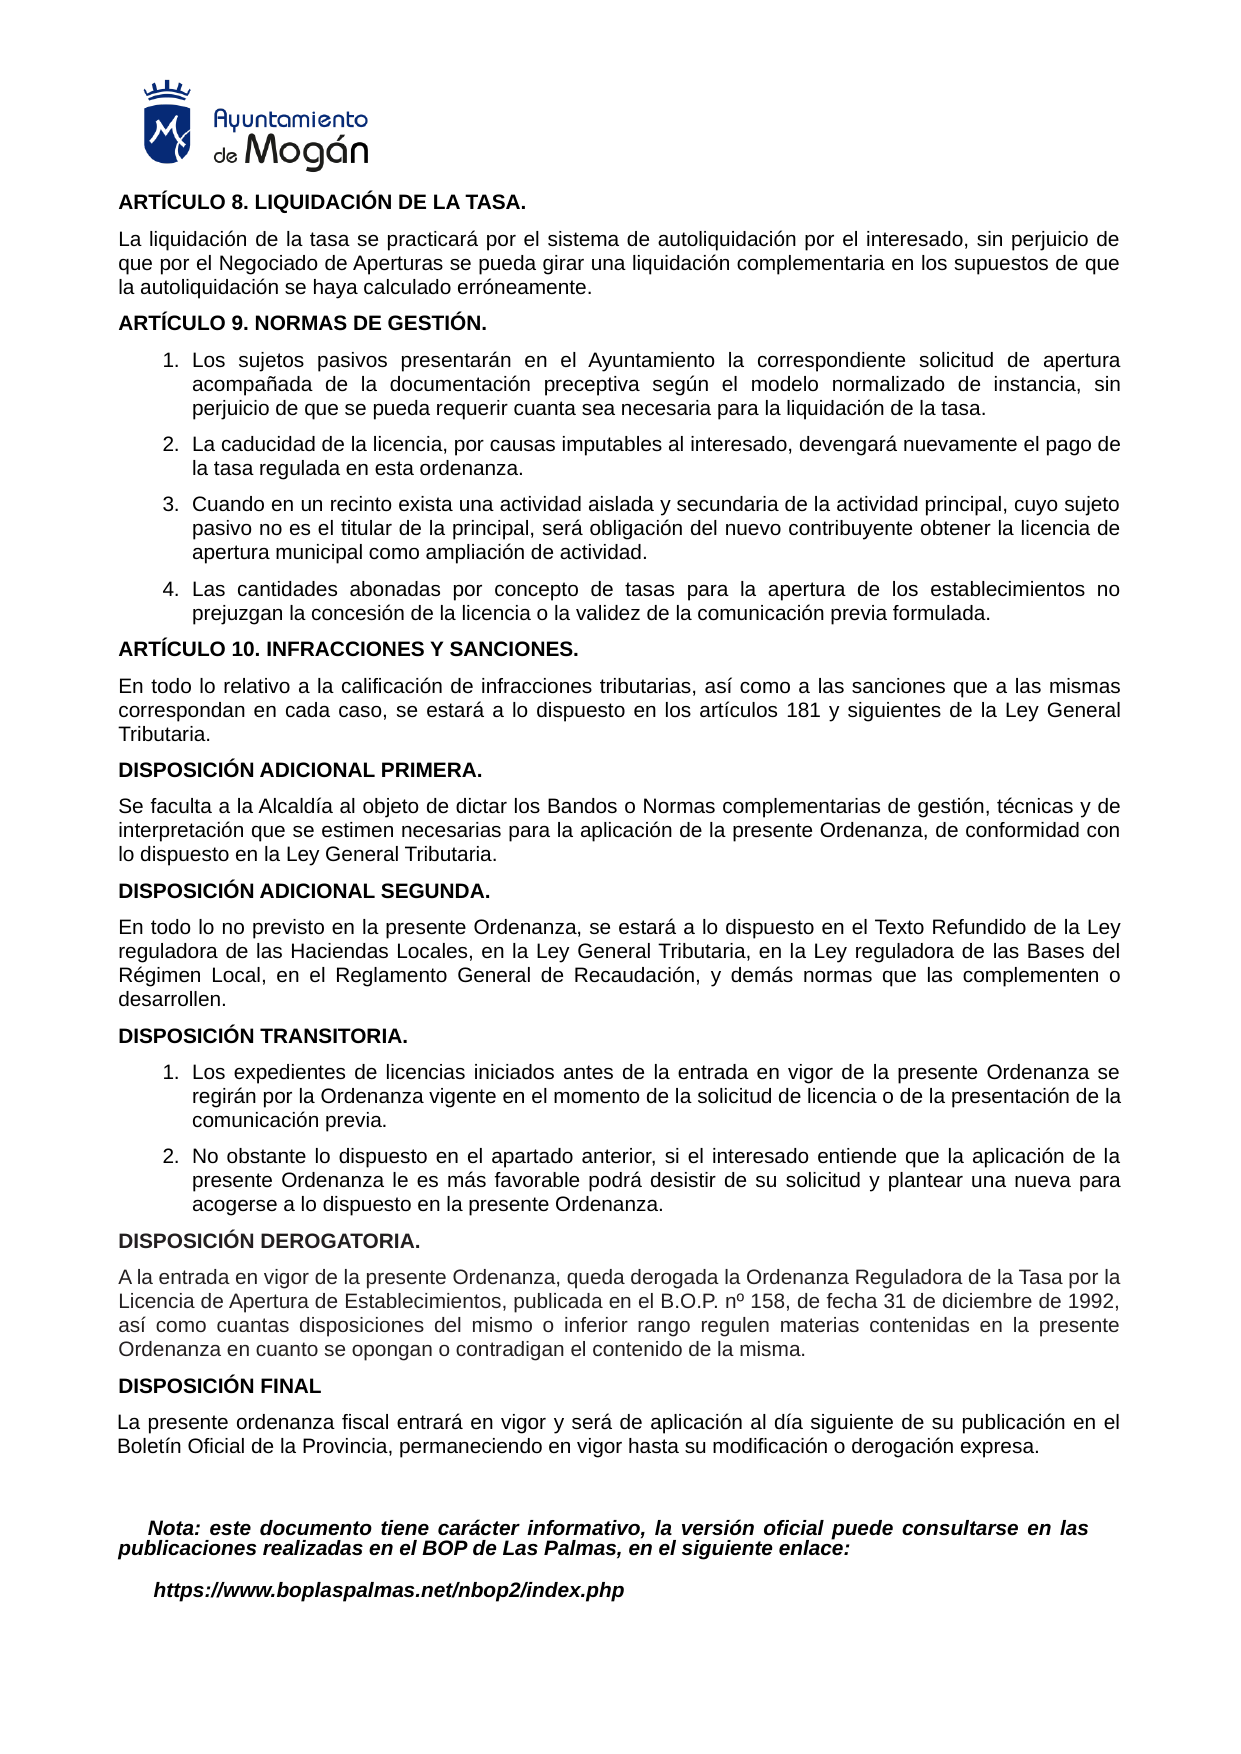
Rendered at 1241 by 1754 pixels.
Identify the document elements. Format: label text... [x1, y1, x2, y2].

text DISPOSICIÓN DEROGATORIA. [118, 1229, 1122, 1253]
text La presente ordenanza fiscal entrará en vigor y será de aplicación al día siguiente de su publicación en el Boletín Oficial de la Provincia, permaneciendo en vigor hasta su modificación o derogación expresa. [117, 1410, 1122, 1458]
text ARTÍCULO 9. NORMAS DE GESTIÓN. [118, 311, 1122, 335]
list Los sujetos pasivos presentarán en el Ayuntamiento la correspondiente solicitud de apertura acompañada de la documentación preceptiva según el modelo normalizado de instancia, sin perjuicio de que se pueda requerir cuanta sea necesaria para la liquidación de la tasa. [162, 347, 1122, 419]
list Cuando en un recinto exista una actividad aislada y secundaria de la actividad principal, cuyo sujeto pasivo no es el titular de la principal, será obligación del nuevo contribuyente obtener la licencia de apertura municipal como ampliación de actividad. [162, 492, 1122, 564]
text DISPOSICIÓN ADICIONAL PRIMERA. [118, 758, 1122, 782]
text ARTÍCULO 8. LIQUIDACIÓN DE LA TASA. [118, 190, 1122, 214]
list Los expedientes de licencias iniciados antes de la entrada en vigor de la presente Ordenanza se regirán por la Ordenanza vigente en el momento de la solicitud de licencia o de la presentación de la comunicación previa. [162, 1060, 1122, 1132]
text DISPOSICIÓN ADICIONAL SEGUNDA. [118, 879, 1122, 903]
text DISPOSICIÓN TRANSITORIA. [118, 1023, 1122, 1047]
text La liquidación de la tasa se practicará por el sistema de autoliquidación por el interesado, sin perjuicio de que por el Negociado de Aperturas se pueda girar una liquidación complementaria en los supuestos de que la autoliquidación se haya calculado erróneamente. [118, 227, 1122, 298]
list La caducidad de la licencia, por causas imputables al interesado, devengará nuevamente el pago de la tasa regulada en esta ordenanza. [162, 432, 1122, 480]
text Se faculta a la Alcaldía al objeto de dictar los Bandos o Normas complementarias de gestión, técnicas y de interpretación que se estimen necesarias para la aplicación de la presente Ordenanza, de conformidad con lo dispuesto en la Ley General Tributaria. [118, 794, 1122, 866]
text DISPOSICIÓN FINAL [118, 1373, 1122, 1397]
picture [129, 58, 385, 190]
list No obstante lo dispuesto en el apartado anterior, si el interesado entiende que la aplicación de la presente Ordenanza le es más favorable podrá desistir de su solicitud y plantear una nueva para acogerse a lo dispuesto en la presente Ordenanza. [162, 1144, 1122, 1216]
text https://www.boplaspalmas.net/nbop2/index.php [118, 1581, 1093, 1602]
list Las cantidades abonadas por concepto de tasas para la apertura de los establecimientos no prejuzgan la concesión de la licencia o la validez de la comunicación previa formulada. [162, 577, 1122, 624]
text En todo lo no previsto en la presente Ordenanza, se estará a lo dispuesto en el Texto Refundido de la Ley reguladora de las Haciendas Locales, en la Ley General Tributaria, en la Ley reguladora de las Bases del Régimen Local, en el Reglamento General de Recaudación, y demás normas que las complementen o desarrollen. [118, 915, 1122, 1011]
text Nota: este documento tiene carácter informativo, la versión oficial puede consultarse en las publicaciones realizadas en el BOP de Las Palmas, en el siguiente enlace: [118, 1518, 1093, 1560]
text A la entrada en vigor de la presente Ordenanza, queda derogada la Ordenanza Reguladora de la Tasa por la Licencia de Apertura de Establecimientos, publicada en el B.O.P. nº 158, de fecha 31 de diciembre de 1992, así como cuantas disposiciones del mismo o inferior rango regulen materias contenidas en la presente Ordenanza en cuanto se opongan o contradigan el contenido de la misma. [118, 1265, 1122, 1361]
text En todo lo relativo a la calificación de infracciones tributarias, así como a las sanciones que a las mismas correspondan en cada caso, se estará a lo dispuesto en los artículos 181 y siguientes de la Ley General Tributaria. [118, 673, 1122, 745]
text ARTÍCULO 10. INFRACCIONES Y SANCIONES. [118, 637, 1122, 661]
